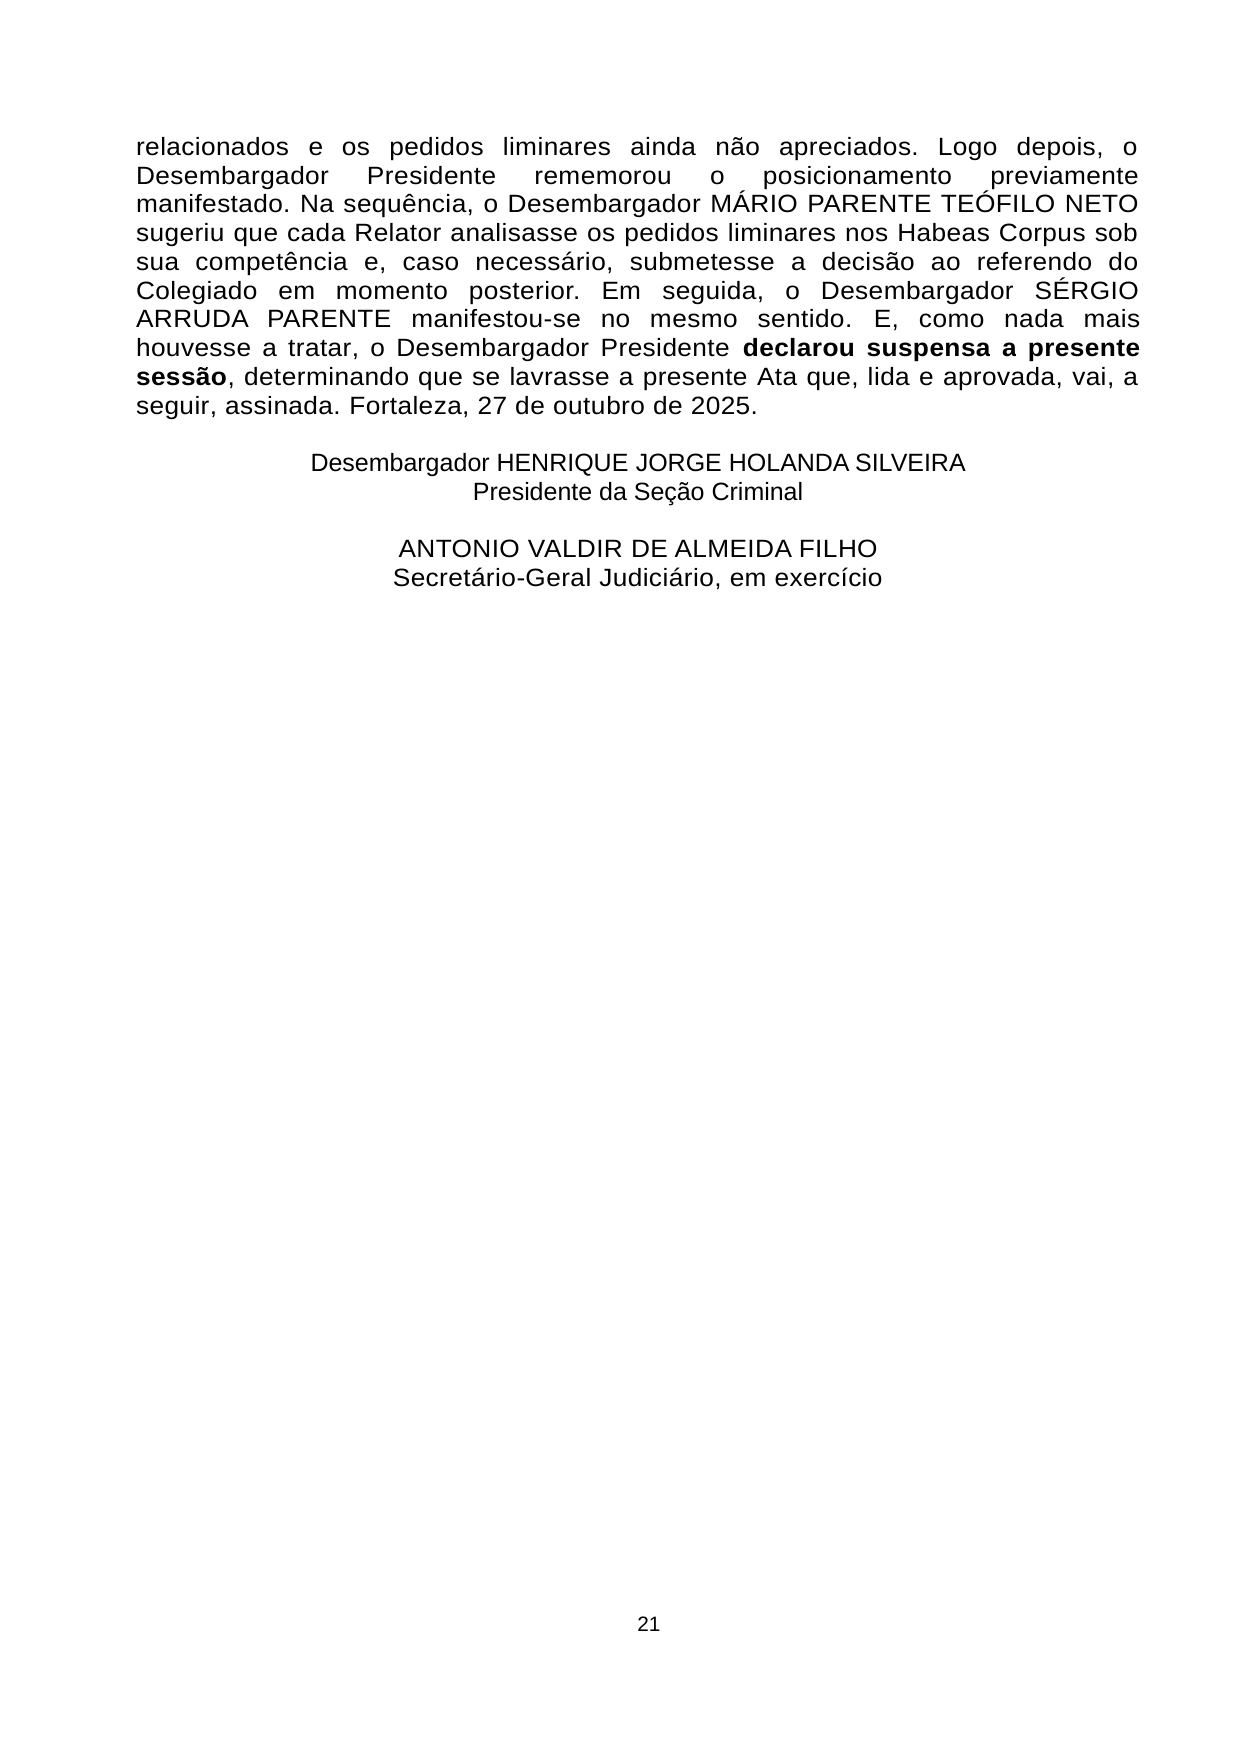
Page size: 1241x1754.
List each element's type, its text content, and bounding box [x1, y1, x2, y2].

text ANTONIO VALDIR DE ALMEIDA FILHO [136, 534, 1140, 563]
text relacionados e os pedidos liminares ainda não apreciados. Logo depois, o Desembargador Presidente rememorou o posicionamento previamente manifestado. Na sequência, o Desembargador MÁRIO PARENTE TEÓFILO NETO sugeriu que cada Relator analisasse os pedidos liminares nos Habeas Corpus sob sua competência e, caso necessário, submetesse a decisão ao referendo do Colegiado em momento posterior. Em seguida, o Desembargador SÉRGIO ARRUDA PARENTE manifestou-se no mesmo sentido. E, como nada mais houvesse a tratar, o Desembargador Presidente declarou suspensa a presente sessão, determinando que se lavrasse a presente Ata que, lida e aprovada, vai, a seguir, assinada. Fortaleza, 27 de outubro de 2025. [136, 132, 1140, 419]
text Secretário-Geral Judiciário, em exercício [136, 563, 1140, 592]
text Presidente da Seção Criminal [136, 477, 1140, 506]
text Desembargador HENRIQUE JORGE HOLANDA SILVEIRA [136, 448, 1140, 477]
